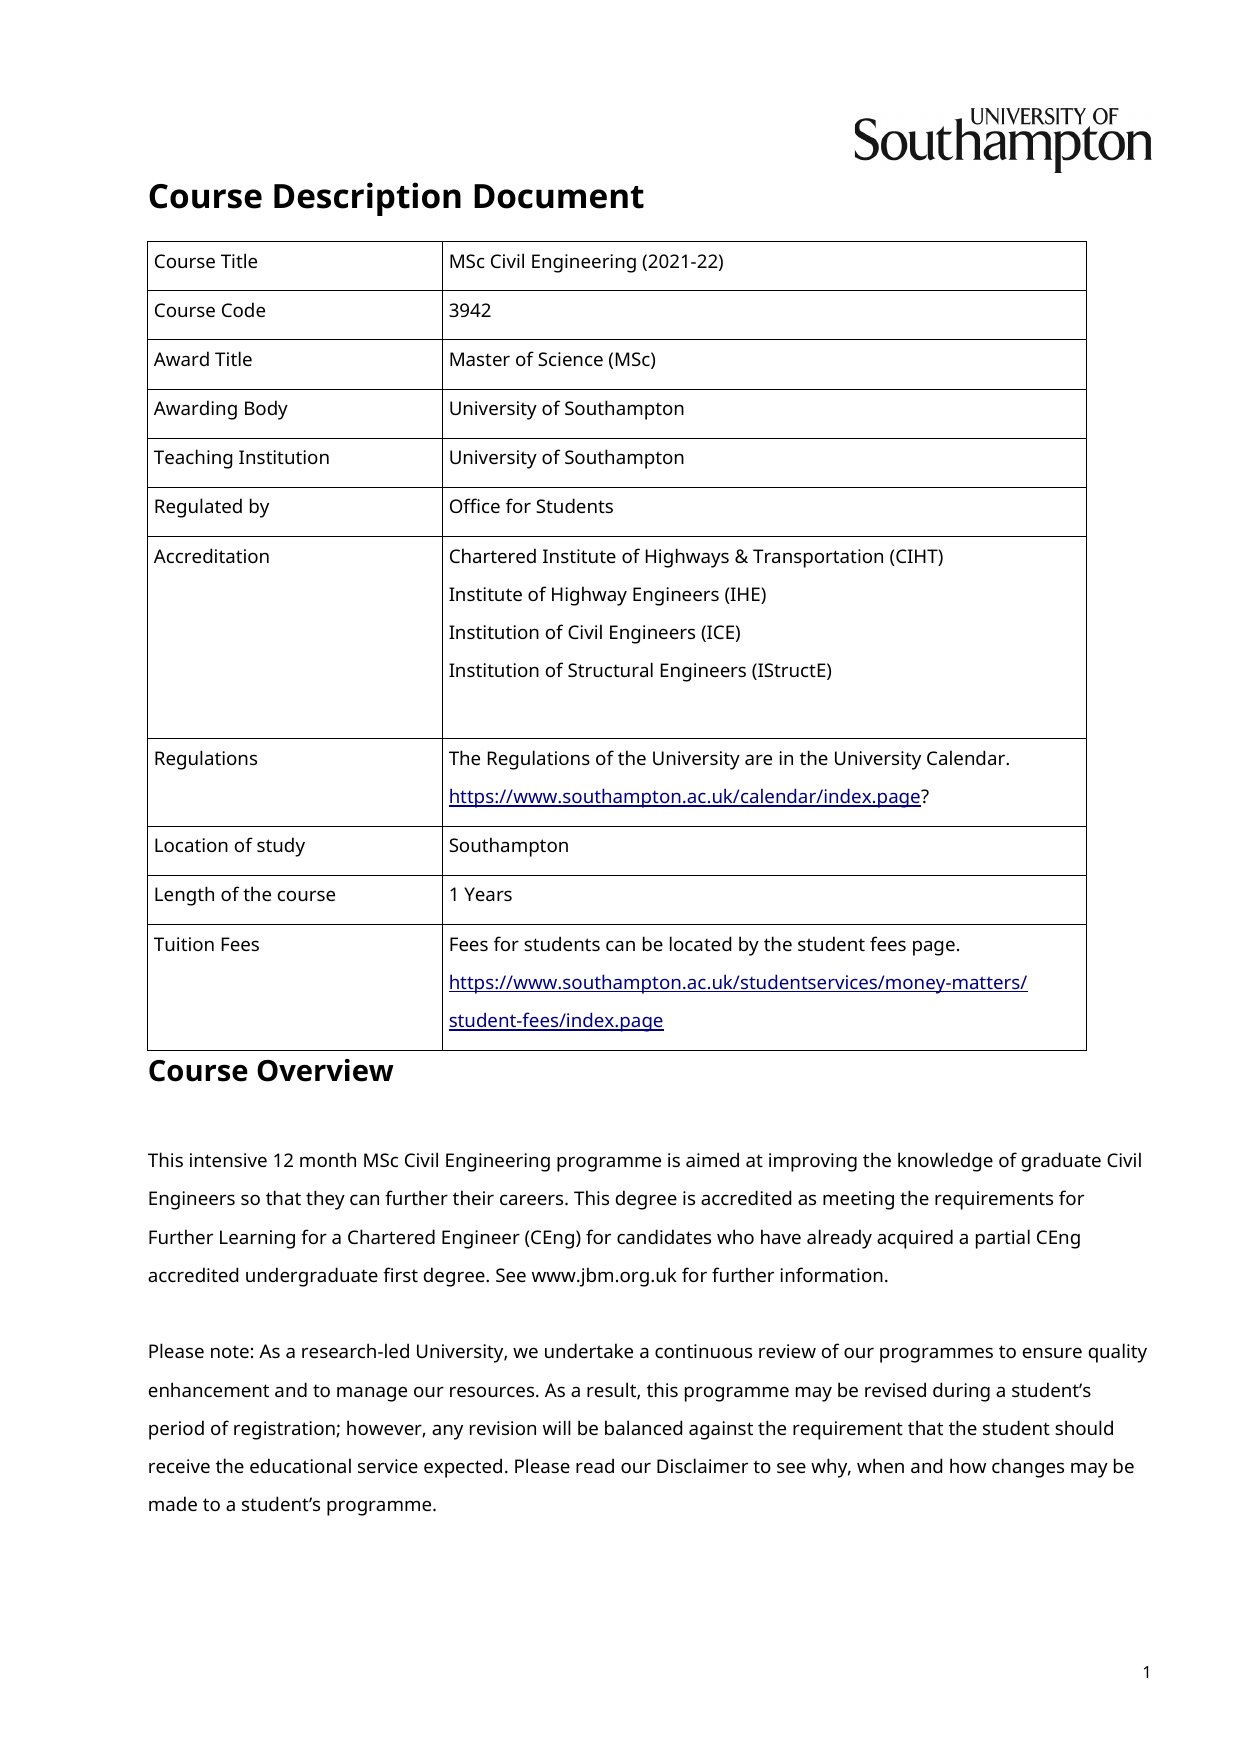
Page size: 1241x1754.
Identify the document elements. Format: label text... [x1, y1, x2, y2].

table_cell Award Title [148, 340, 442, 388]
table_cell Awarding Body [148, 390, 442, 438]
table_cell Office for Students [443, 488, 1086, 536]
table_cell Accreditation [148, 537, 442, 738]
table_cell Location of study [148, 827, 442, 875]
table_cell Regulated by [148, 488, 442, 536]
table_header Course Title [148, 242, 442, 290]
table_cell Tuition Fees [148, 925, 442, 1049]
table_cell 1 Years [443, 876, 1086, 924]
table_cell Fees for students can be located by the student fees page. https://www.southampton.ac.uk/studentservices/money-matters/student-fees/index.page [443, 925, 1086, 1049]
table_cell Teaching Institution [148, 439, 442, 487]
table_cell Chartered Institute of Highways & Transportation (CIHT) Institute of Highway Engineers (IHE) Institution of Civil Engineers (ICE) Institution of Structural Engineers (IStructE) [443, 537, 1086, 738]
subtitle Course Description Document [148, 173, 1152, 218]
table_cell Southampton [443, 827, 1086, 875]
table_cell Regulations [148, 739, 442, 826]
table_cell 3942 [443, 291, 1086, 339]
table_cell Course Code [148, 291, 442, 339]
table_cell Master of Science (MSc) [443, 340, 1086, 388]
text This intensive 12 month MSc Civil Engineering programme is aimed at improving the knowledge of graduate Civil Engineers so that they can further their careers. This degree is accredited as meeting the requirements for Further Learning for a Chartered Engineer (CEng) for candidates who have already acquired a partial CEng accredited undergraduate first degree. See www.jbm.org.uk for further information. Please note: As a research-led University, we undertake a continuous review of our programmes to ensure quality enhancement and to manage our resources. As a result, this programme may be revised during a student’s period of registration; however, any revision will be balanced against the requirement that the student should receive the educational service expected. Please read our Disclaimer to see why, when and how changes may be made to a student’s programme. [148, 1147, 1152, 1555]
table_cell University of Southampton [443, 390, 1086, 438]
table_header MSc Civil Engineering (2021-22) [443, 242, 1086, 290]
table_cell The Regulations of the University are in the University Calendar. https://www.southampton.ac.uk/calendar/index.page? [443, 739, 1086, 826]
table_cell Length of the course [148, 876, 442, 924]
table_cell University of Southampton [443, 439, 1086, 487]
subtitle Course Overview [148, 1051, 1152, 1090]
